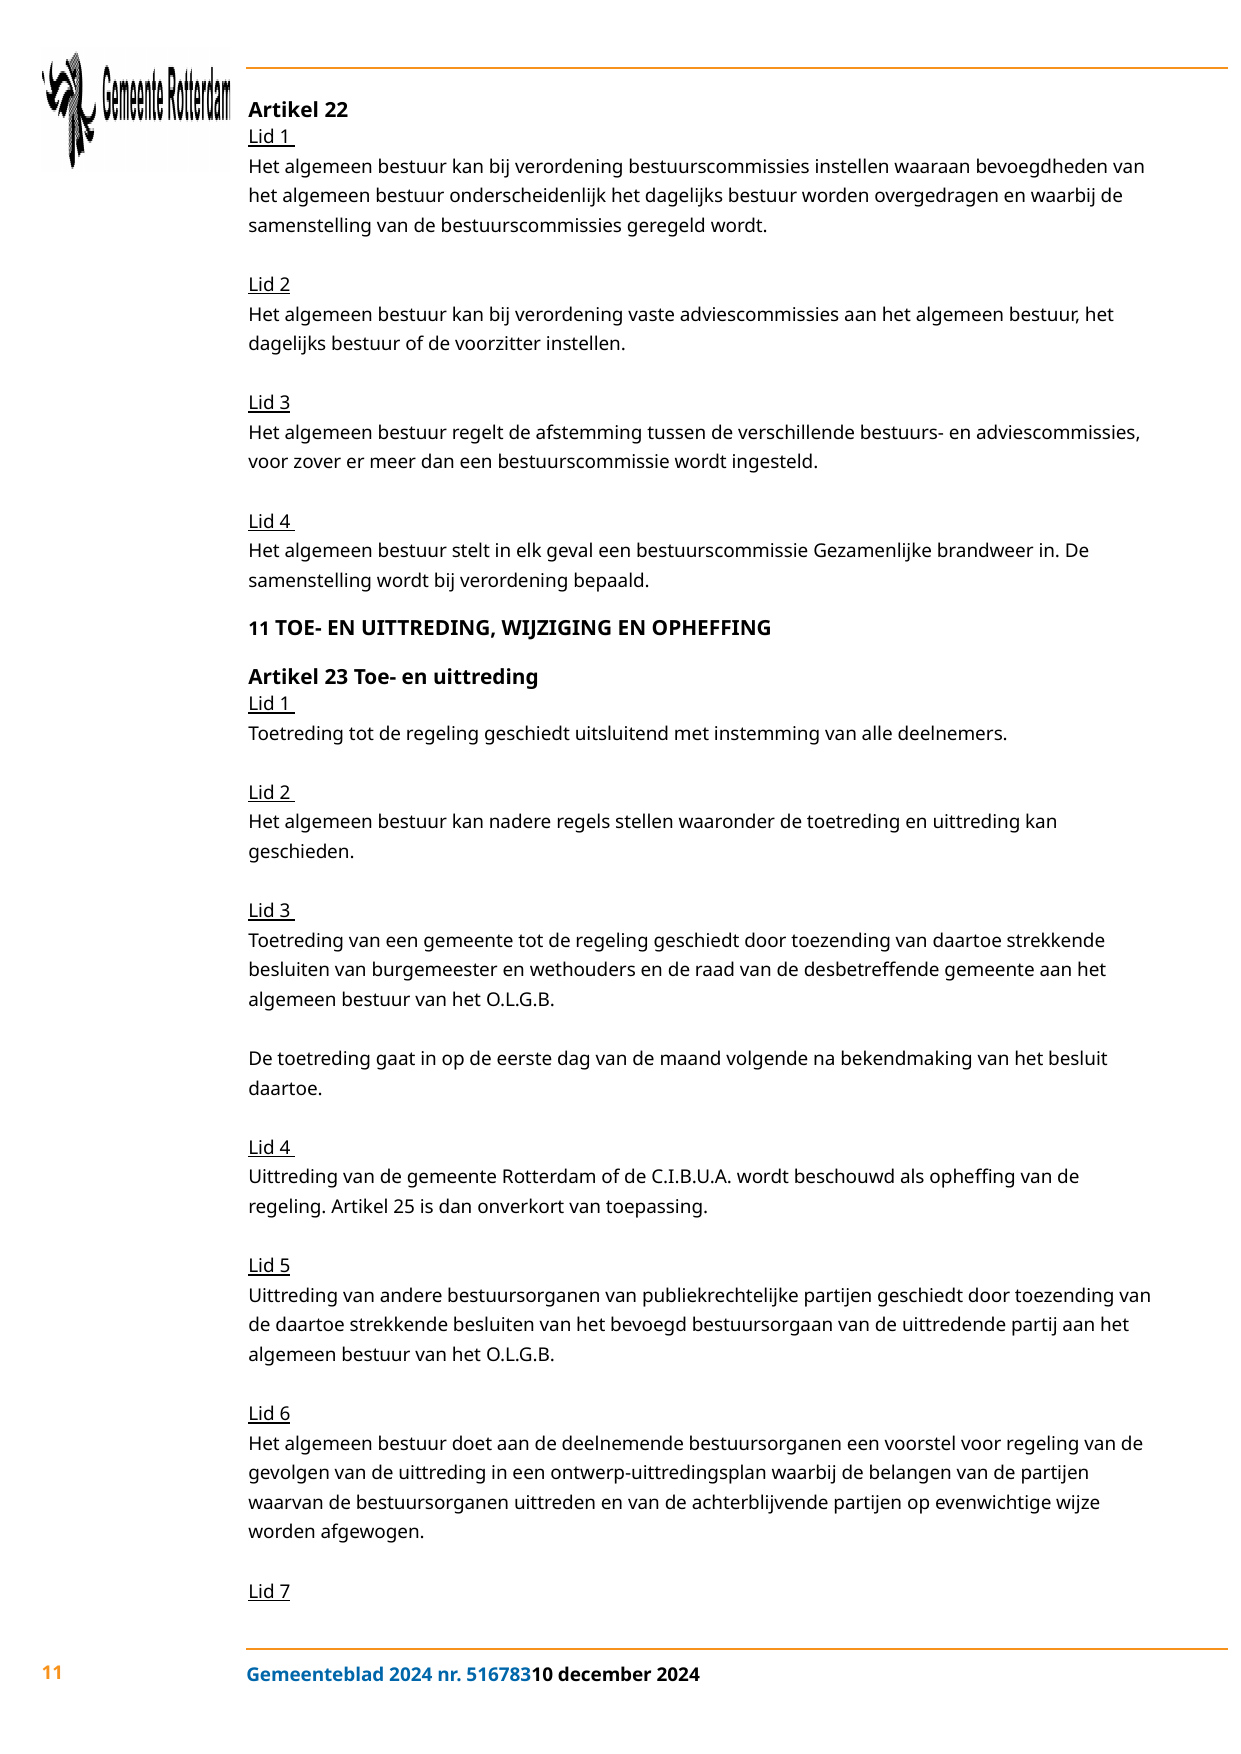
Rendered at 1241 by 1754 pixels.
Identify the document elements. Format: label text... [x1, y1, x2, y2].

picture [41, 47, 231, 172]
text Het algemeen bestuur kan bij verordening bestuurscommissies instellen waaraan bevoegdheden van het algemeen bestuur onderscheidenlijk het dagelijks bestuur worden overgedragen en waarbij de samenstelling van de bestuurscommissies geregeld wordt. [248, 153, 1152, 238]
text Uittreding van andere bestuursorganen van publiekrechtelijke partijen geschiedt door toezending van de daartoe strekkende besluiten van het bevoegd bestuursorgaan van de uittredende partij aan het algemeen bestuur van het O.L.G.B. [248, 1282, 1152, 1367]
text Lid 4 [248, 508, 1152, 533]
text Het algemeen bestuur stelt in elk geval een bestuurscommissie Gezamenlijke brandweer in. De samenstelling wordt bij verordening bepaald. [248, 537, 1152, 593]
text 11 TOE- EN UITTREDING, WIJZIGING EN OPHEFFING [248, 613, 1152, 641]
text Lid 3 [248, 897, 1152, 923]
text Uittreding van de gemeente Rotterdam of de C.I.B.U.A. wordt beschouwd als opheffing van de regeling. Artikel 25 is dan onverkort van toepassing. [248, 1164, 1152, 1219]
text De toetreding gaat in op de eerste dag van de maand volgende na bekendmaking van het besluit daartoe. [248, 1045, 1152, 1101]
text Het algemeen bestuur regelt de afstemming tussen de verschillende bestuurs- en adviescommissies, voor zover er meer dan een bestuurscommissie wordt ingesteld. [248, 419, 1152, 474]
text Lid 7 [248, 1578, 1152, 1603]
text Lid 2 [248, 779, 1152, 805]
text Artikel 22 [248, 95, 1152, 123]
text Lid 3 [248, 389, 1152, 415]
text Lid 6 [248, 1400, 1152, 1426]
text Lid 4 [248, 1134, 1152, 1160]
text Toetreding van een gemeente tot de regeling geschiedt door toezending van daartoe strekkende besluiten van burgemeester en wethouders en de raad van de desbetreffende gemeente aan het algemeen bestuur van het O.L.G.B. [248, 927, 1152, 1012]
text Toetreding tot de regeling geschiedt uitsluitend met instemming van alle deelnemers. [248, 720, 1152, 746]
text Lid 1 [248, 690, 1152, 716]
text Artikel 23 Toe- en uittreding [248, 662, 1152, 690]
text Lid 1 [248, 123, 1152, 149]
text Het algemeen bestuur kan bij verordening vaste adviescommissies aan het algemeen bestuur, het dagelijks bestuur of de voorzitter instellen. [248, 301, 1152, 356]
text Lid 5 [248, 1252, 1152, 1278]
text Lid 2 [248, 271, 1152, 297]
text Het algemeen bestuur doet aan de deelnemende bestuursorganen een voorstel voor regeling van de gevolgen van de uittreding in een ontwerp-uittredingsplan waarbij de belangen van de partijen waarvan de bestuursorganen uittreden en van de achterblijvende partijen op evenwichtige wijze worden afgewogen. [248, 1430, 1152, 1544]
text Het algemeen bestuur kan nadere regels stellen waaronder de toetreding en uittreding kan geschieden. [248, 809, 1152, 864]
